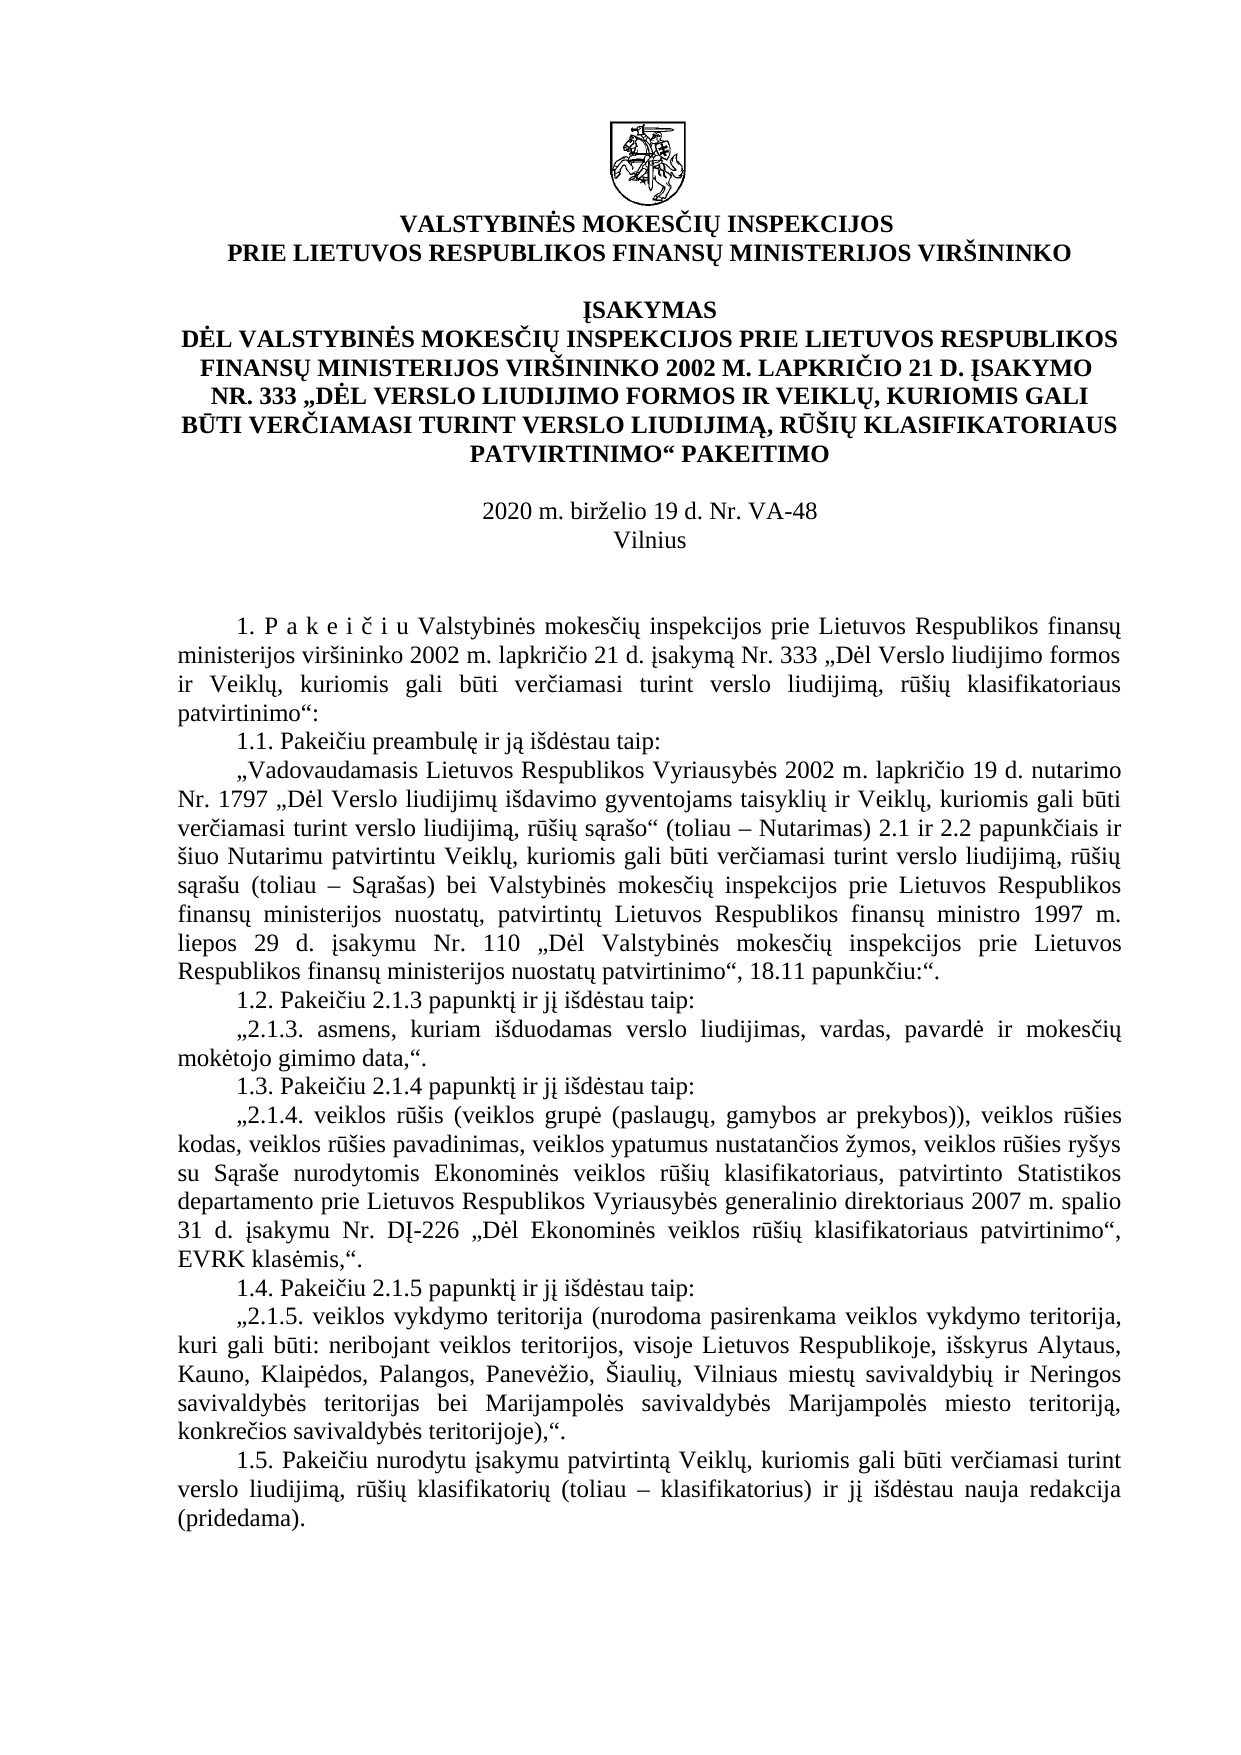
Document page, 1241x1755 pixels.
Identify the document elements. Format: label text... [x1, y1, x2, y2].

text VALSTYBINĖS MOKESČIŲ INSPEKCIJOS [177, 209, 1122, 238]
text 1. Pakeičiu Valstybinės mokesčių inspekcijos prie Lietuvos Respublikos finansų ministerijos viršininko 2002 m. lapkričio 21 d. įsakymą Nr. 333 „Dėl Verslo liudijimo formos ir Veiklų, kuriomis gali būti verčiamasi turint verslo liudijimą, rūšių klasifikatoriaus patvirtinimo“: [177, 611, 1122, 726]
text PRIE LIETUVOS RESPUBLIKOS FINANSŲ MINISTERIJOS VIRŠININKO [177, 238, 1122, 266]
text 2020 m. birželio 19 d. Nr. VA-48 [177, 496, 1122, 525]
text „Vadovaudamasis Lietuvos Respublikos Vyriausybės 2002 m. lapkričio 19 d. nutarimo Nr. 1797 „Dėl Verslo liudijimų išdavimo gyventojams taisyklių ir Veiklų, kuriomis gali būti verčiamasi turint verslo liudijimą, rūšių sąrašo“ (toliau – Nutarimas) 2.1 ir 2.2 papunkčiais ir šiuo Nutarimu patvirtintu Veiklų, kuriomis gali būti verčiamasi turint verslo liudijimą, rūšių sąrašu (toliau – Sąrašas) bei Valstybinės mokesčių inspekcijos prie Lietuvos Respublikos finansų ministerijos nuostatų, patvirtintų Lietuvos Respublikos finansų ministro 1997 m. liepos 29 d. įsakymu Nr. 110 „Dėl Valstybinės mokesčių inspekcijos prie Lietuvos Respublikos finansų ministerijos nuostatų patvirtinimo“, 18.11 papunkčiu:“. [177, 755, 1122, 985]
text 1.2. Pakeičiu 2.1.3 papunktį ir jį išdėstau taip: [177, 985, 1122, 1014]
text ĮSAKYMAS [177, 295, 1122, 324]
text 1.3. Pakeičiu 2.1.4 papunktį ir jį išdėstau taip: [177, 1071, 1122, 1100]
text 1.1. Pakeičiu preambulę ir ją išdėstau taip: [177, 726, 1122, 755]
text „2.1.4. veiklos rūšis (veiklos grupė (paslaugų, gamybos ar prekybos)), veiklos rūšies kodas, veiklos rūšies pavadinimas, veiklos ypatumus nustatančios žymos, veiklos rūšies ryšys su Sąraše nurodytomis Ekonominės veiklos rūšių klasifikatoriaus, patvirtinto Statistikos departamento prie Lietuvos Respublikos Vyriausybės generalinio direktoriaus 2007 m. spalio 31 d. įsakymu Nr. DĮ-226 „Dėl Ekonominės veiklos rūšių klasifikatoriaus patvirtinimo“, EVRK klasėmis,“. [177, 1100, 1122, 1273]
text DĖL VALSTYBINĖS MOKESČIŲ INSPEKCIJOS PRIE LIETUVOS RESPUBLIKOS FINANSŲ MINISTERIJOS VIRŠININKO 2002 M. LAPKRIČIO 21 D. ĮSAKYMO NR. 333 „DĖL VERSLO LIUDIJIMO FORMOS IR VEIKLų, KURIomis GALI BŪTI VERČIAMASI TURINT VERSLO LIUDIJIMĄ, rūšių KLASIFIKATORIAUS PATVIRTINIMO“ PAKEITIMO [177, 324, 1122, 468]
text „2.1.5. veiklos vykdymo teritorija (nurodoma pasirenkama veiklos vykdymo teritorija, kuri gali būti: neribojant veiklos teritorijos, visoje Lietuvos Respublikoje, išskyrus Alytaus, Kauno, Klaipėdos, Palangos, Panevėžio, Šiaulių, Vilniaus miestų savivaldybių ir Neringos savivaldybės teritorijas bei Marijampolės savivaldybės Marijampolės miesto teritoriją, konkrečios savivaldybės teritorijoje),“. [177, 1301, 1122, 1445]
text 1.5. Pakeičiu nurodytu įsakymu patvirtintą Veiklų, kuriomis gali būti verčiamasi turint verslo liudijimą, rūšių klasifikatorių (toliau – klasifikatorius) ir jį išdėstau nauja redakcija (pridedama). [177, 1445, 1122, 1531]
text Vilnius [177, 525, 1122, 554]
text „2.1.3. asmens, kuriam išduodamas verslo liudijimas, vardas, pavardė ir mokesčių mokėtojo gimimo data,“. [177, 1014, 1122, 1071]
text 1.4. Pakeičiu 2.1.5 papunktį ir jį išdėstau taip: [177, 1273, 1122, 1301]
